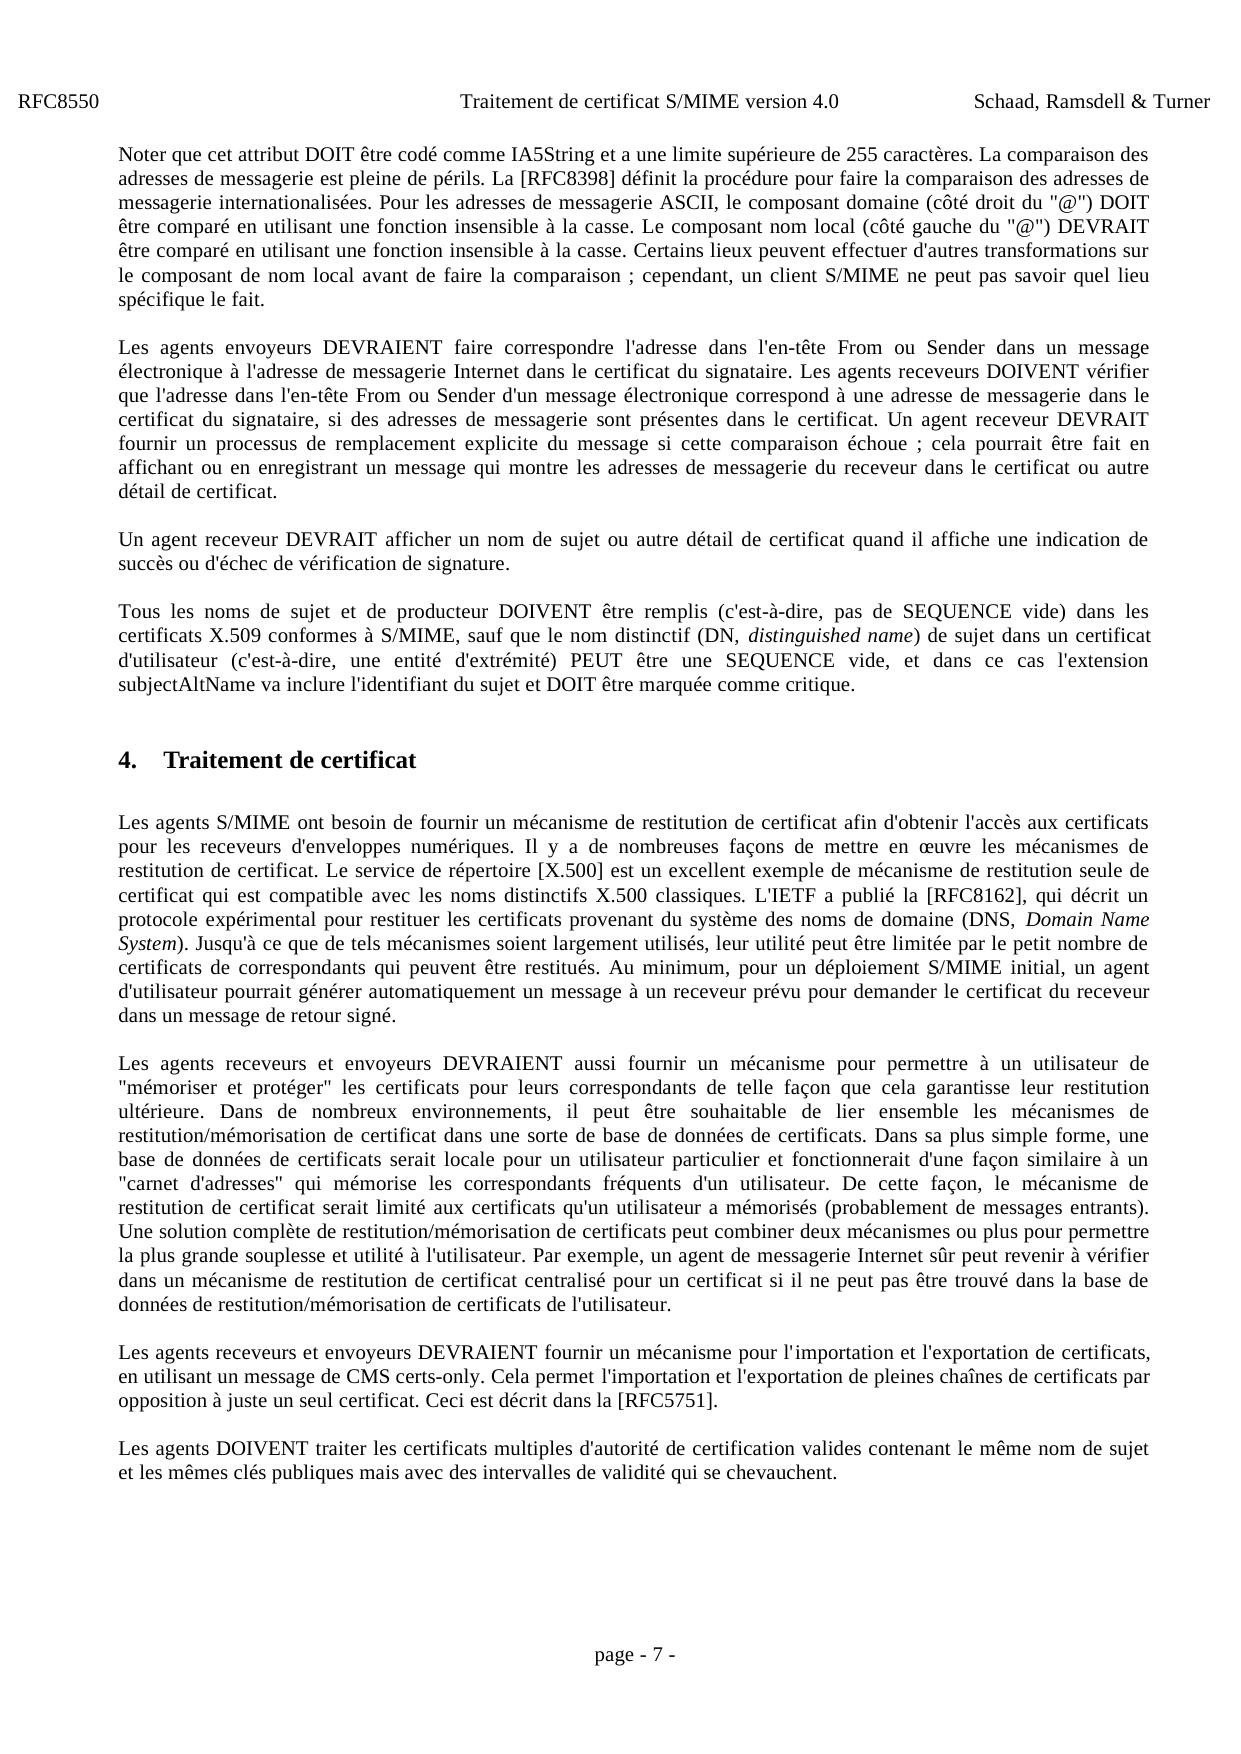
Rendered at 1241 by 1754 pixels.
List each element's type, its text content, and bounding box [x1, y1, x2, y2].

text Un agent receveur DEVRAIT afficher un nom de sujet ou autre détail de certificat quand il affiche une indication de succès ou d'échec de vérification de signature. [118, 527, 1152, 575]
text Les agents receveurs et envoyeurs DEVRAIENT aussi fournir un mécanisme pour permettre à un utilisateur de "mémoriser et protéger" les certificats pour leurs correspondants de telle façon que cela garantisse leur restitution ultérieure. Dans de nombreux environnements, il peut être souhaitable de lier ensemble les mécanismes de restitution/mémorisation de certificat dans une sorte de base de données de certificats. Dans sa plus simple forme, une base de données de certificats serait locale pour un utilisateur particulier et fonctionnerait d'une façon similaire à un "carnet d'adresses" qui mémorise les correspondants fréquents d'un utilisateur. De cette façon, le mécanisme de restitution de certificat serait limité aux certificats qu'un utilisateur a mémorisés (probablement de messages entrants). Une solution complète de restitution/mémorisation de certificats peut combiner deux mécanismes ou plus pour permettre la plus grande souplesse et utilité à l'utilisateur. Par exemple, un agent de messagerie Internet sûr peut revenir à vérifier dans un mécanisme de restitution de certificat centralisé pour un certificat si il ne peut pas être trouvé dans la base de données de restitution/mémorisation de certificats de l'utilisateur. [118, 1051, 1152, 1316]
text Les agents receveurs et envoyeurs DEVRAIENT fournir un mécanisme pour l'importation et l'exportation de certificats, en utilisant un message de CMS certs-only. Cela permet l'importation et l'exportation de pleines chaînes de certificats par opposition à juste un seul certificat. Ceci est décrit dans la [RFC5751]. [118, 1339, 1152, 1412]
subtitle 4. Traitement de certificat [118, 744, 1152, 774]
text Les agents envoyeurs DEVRAIENT faire correspondre l'adresse dans l'en-tête From ou Sender dans un message électronique à l'adresse de messagerie Internet dans le certificat du signataire. Les agents receveurs DOIVENT vérifier que l'adresse dans l'en-tête From ou Sender d'un message électronique correspond à une adresse de messagerie dans le certificat du signataire, si des adresses de messagerie sont présentes dans le certificat. Un agent receveur DEVRAIT fournir un processus de remplacement explicite du message si cette comparaison échoue ; cela pourrait être fait en affichant ou en enregistrant un message qui montre les adresses de messagerie du receveur dans le certificat ou autre détail de certificat. [118, 334, 1152, 503]
text Les agents DOIVENT traiter les certificats multiples d'autorité de certification valides contenant le même nom de sujet et les mêmes clés publiques mais avec des intervalles de validité qui se chevauchent. [118, 1436, 1152, 1484]
text Les agents S/MIME ont besoin de fournir un mécanisme de restitution de certificat afin d'obtenir l'accès aux certificats pour les receveurs d'enveloppes numériques. Il y a de nombreuses façons de mettre en œuvre les mécanismes de restitution de certificat. Le service de répertoire [X.500] est un excellent exemple de mécanisme de restitution seule de certificat qui est compatible avec les noms distinctifs X.500 classiques. L'IETF a publié la [RFC8162], qui décrit un protocole expérimental pour restituer les certificats provenant du système des noms de domaine (DNS, Domain Name System). Jusqu'à ce que de tels mécanismes soient largement utilisés, leur utilité peut être limitée par le petit nombre de certificats de correspondants qui peuvent être restitués. Au minimum, pour un déploiement S/MIME initial, un agent d'utilisateur pourrait générer automatiquement un message à un receveur prévu pour demander le certificat du receveur dans un message de retour signé. [118, 810, 1152, 1027]
text Noter que cet attribut DOIT être codé comme IA5String et a une limite supérieure de 255 caractères. La comparaison des adresses de messagerie est pleine de périls. La [RFC8398] définit la procédure pour faire la comparaison des adresses de messagerie internationalisées. Pour les adresses de messagerie ASCII, le composant domaine (côté droit du "@") DOIT être comparé en utilisant une fonction insensible à la casse. Le composant nom local (côté gauche du "@") DEVRAIT être comparé en utilisant une fonction insensible à la casse. Certains lieux peuvent effectuer d'autres transformations sur le composant de nom local avant de faire la comparaison ; cependant, un client S/MIME ne peut pas savoir quel lieu spécifique le fait. [118, 142, 1152, 311]
text Tous les noms de sujet et de producteur DOIVENT être remplis (c'est-à-dire, pas de SEQUENCE vide) dans les certificats X.509 conformes à S/MIME, sauf que le nom distinctif (DN, distinguished name) de sujet dans un certificat d'utilisateur (c'est-à-dire, une entité d'extrémité) PEUT être une SEQUENCE vide, et dans ce cas l'extension subjectAltName va inclure l'identifiant du sujet et DOIT être marquée comme critique. [118, 599, 1152, 696]
